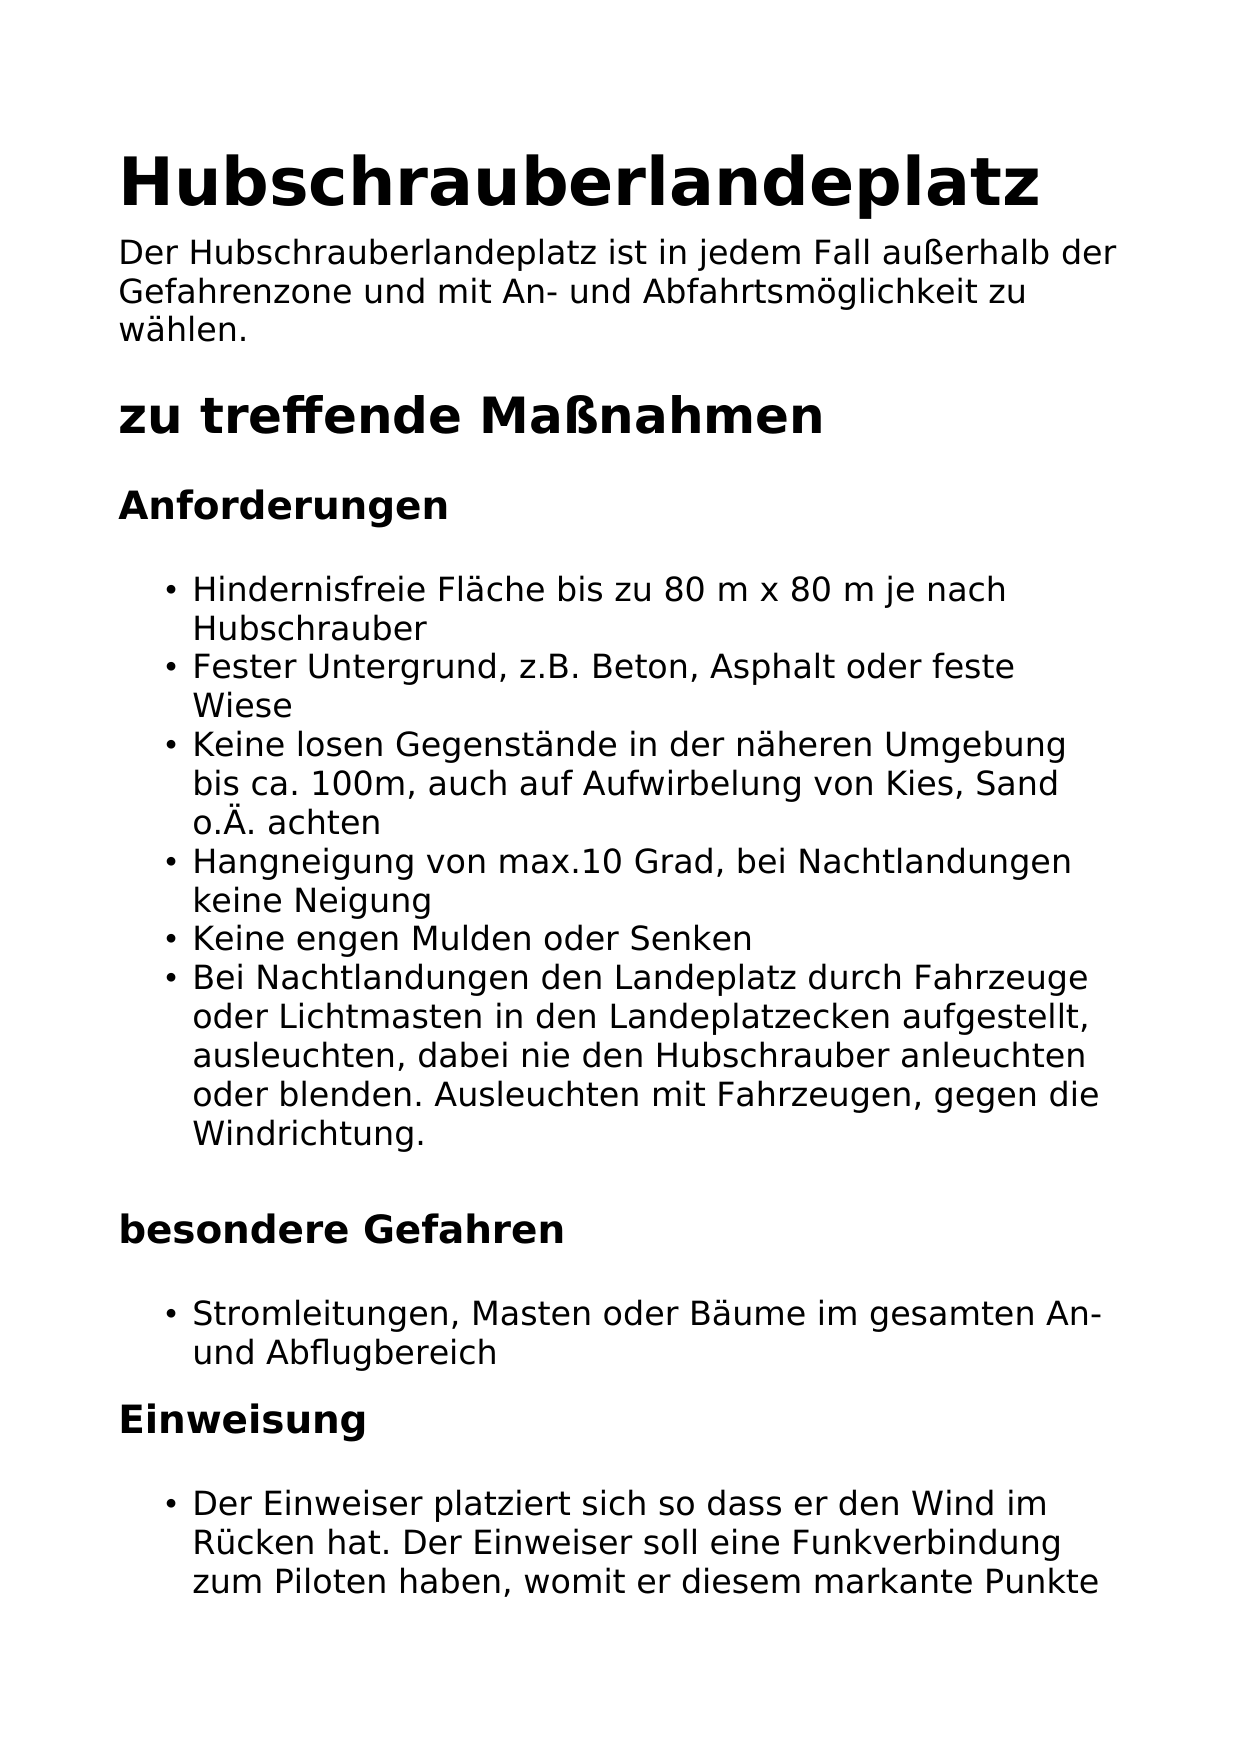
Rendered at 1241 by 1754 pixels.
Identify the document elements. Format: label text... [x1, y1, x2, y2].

text Der Hubschrauberlandeplatz ist in jedem Fall außerhalb der Gefahrenzone und mit An- und Abfahrtsmöglichkeit zu wählen. [118, 233, 1122, 350]
list Keine engen Mulden oder Senken [177, 920, 1122, 959]
subtitle Hubschrauberlandeplatz [118, 143, 1122, 221]
subtitle besondere Gefahren [118, 1207, 1122, 1253]
list Keine losen Gegenstände in der näheren Umgebung bis ca. 100m, auch auf Aufwirbelung von Kies, Sand o.Ä. achten [177, 726, 1122, 842]
list Der Einweiser platziert sich so dass er den Wind im Rücken hat. Der Einweiser soll eine Funkverbindung zum Piloten haben, womit er diesem markante Punkte [177, 1484, 1122, 1601]
subtitle zu treffende Maßnahmen [118, 387, 1122, 446]
list Stromleitungen, Masten oder Bäume im gesamten An- und Abflugbereich [177, 1295, 1122, 1372]
list Bei Nachtlandungen den Landeplatz durch Fahrzeuge oder Lichtmasten in den Landeplatzecken aufgestellt, ausleuchten, dabei nie den Hubschrauber anleuchten oder blenden. Ausleuchten mit Fahrzeugen, gegen die Windrichtung. [177, 959, 1122, 1153]
list Fester Untergrund, z.B. Beton, Asphalt oder feste Wiese [177, 648, 1122, 726]
subtitle Anforderungen [118, 483, 1122, 528]
list Hangneigung von max.10 Grad, bei Nachtlandungen keine Neigung [177, 842, 1122, 920]
subtitle Einweisung [118, 1397, 1122, 1443]
list Hindernisfreie Fläche bis zu 80 m x 80 m je nach Hubschrauber [177, 570, 1122, 648]
